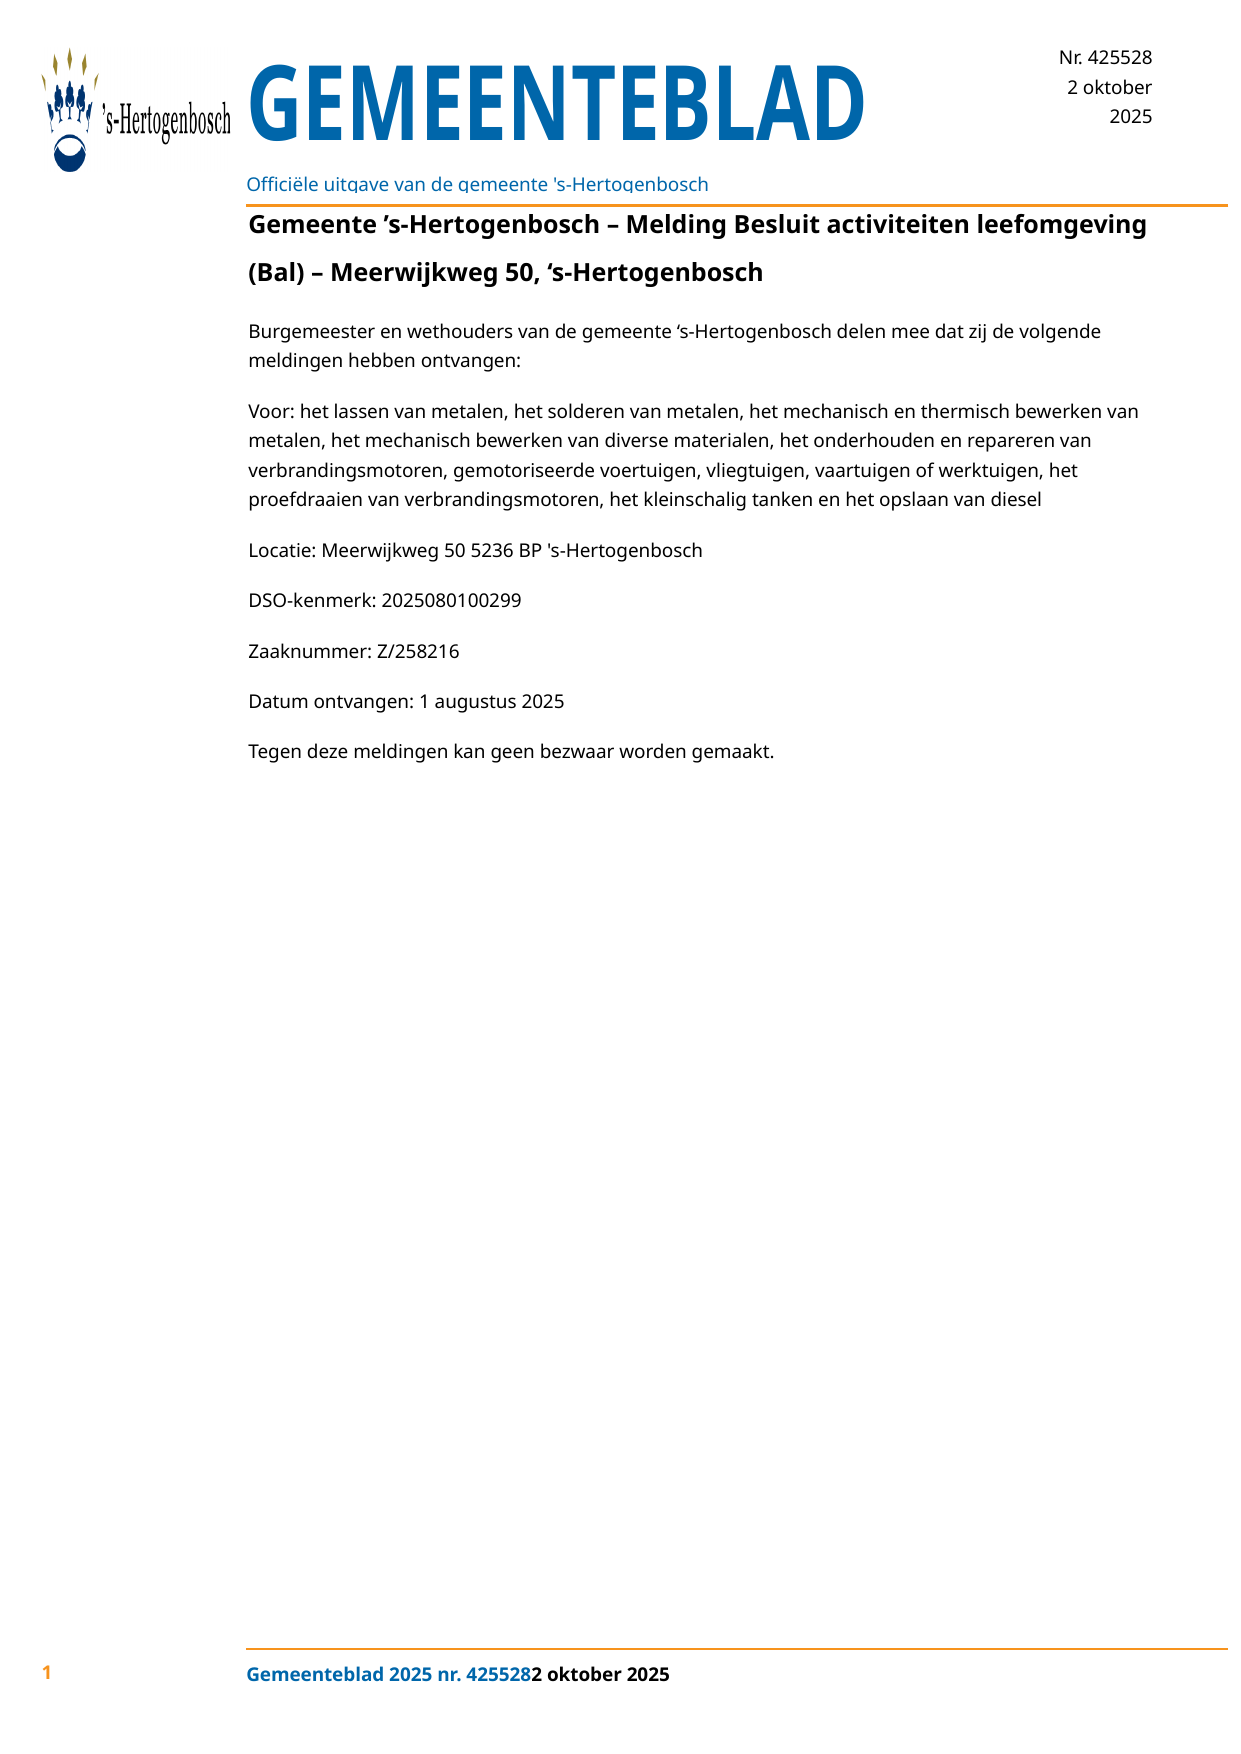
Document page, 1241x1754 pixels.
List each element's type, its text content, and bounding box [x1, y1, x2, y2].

text Locatie: Meerwijkweg 50 5236 BP 's-Hertogenbosch [248, 537, 1152, 563]
picture [41, 47, 231, 172]
text DSO-kenmerk: 2025080100299 [248, 587, 1152, 613]
text Burgemeester en wethouders van de gemeente ‘s-Hertogenbosch delen mee dat zij de volgende meldingen hebben ontvangen: [248, 318, 1152, 373]
text Datum ontvangen: 1 augustus 2025 [248, 688, 1152, 714]
text Gemeente ’s-Hertogenbosch – Melding Besluit activiteiten leefomgeving (Bal) – Meerwijkweg 50, ‘s-Hertogenbosch [248, 207, 1152, 288]
text Voor: het lassen van metalen, het solderen van metalen, het mechanisch en thermisch bewerken van metalen, het mechanisch bewerken van diverse materialen, het onderhouden en repareren van verbrandingsmotoren, gemotoriseerde voertuigen, vliegtuigen, vaartuigen of werktuigen, het proefdraaien van verbrandingsmotoren, het kleinschalig tanken en het opslaan van diesel [248, 398, 1152, 512]
text Zaaknummer: Z/258216 [248, 638, 1152, 664]
text Tegen deze meldingen kan geen bezwaar worden gemaakt. [248, 739, 1152, 764]
